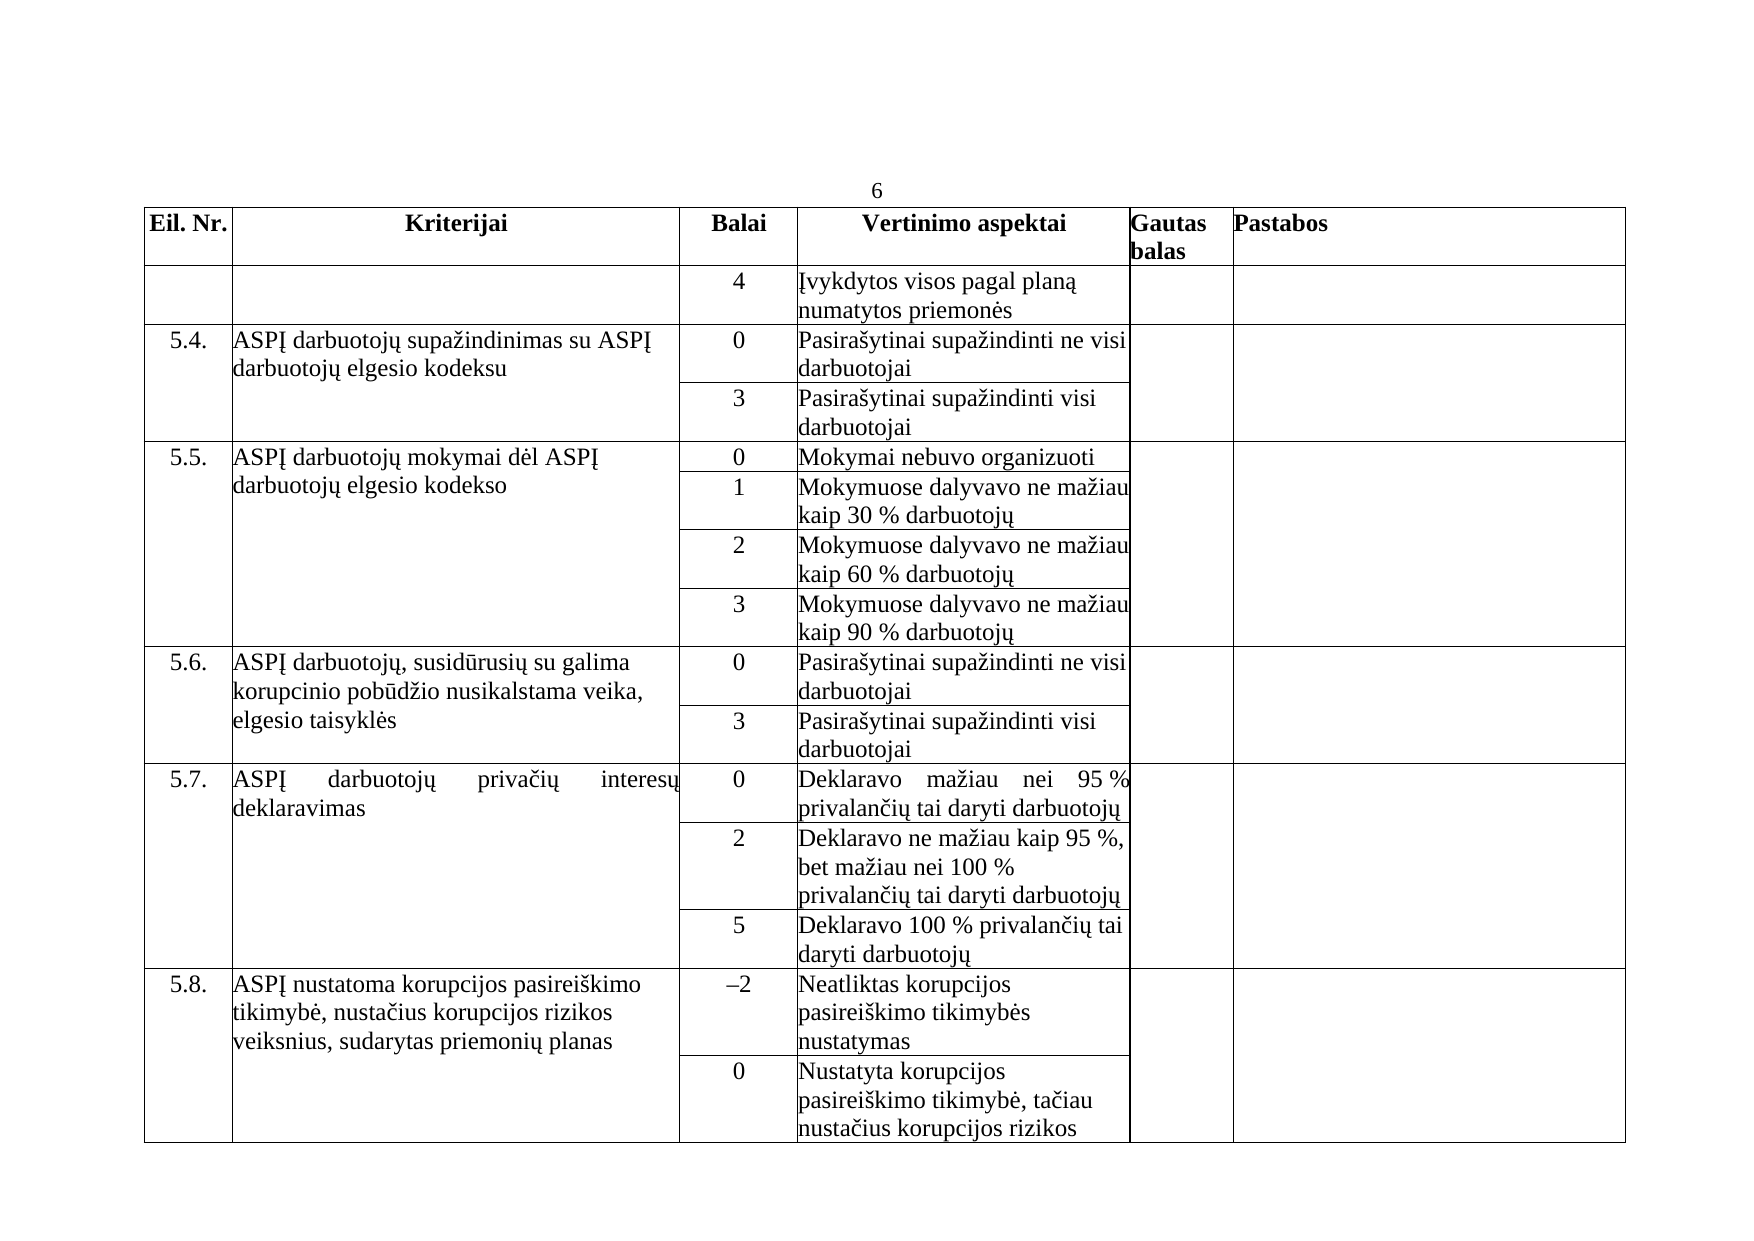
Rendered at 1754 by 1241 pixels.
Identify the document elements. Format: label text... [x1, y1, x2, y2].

table_cell Mokymuose dalyvavo ne mažiau kaip 30 % darbuotojų [798, 472, 1129, 529]
table_header Balai [680, 208, 797, 265]
table_cell 0 [680, 647, 797, 705]
table_cell [1234, 969, 1625, 1142]
table_cell 2 [680, 530, 797, 588]
table_cell Pasirašytinai supažindinti ne visi darbuotojai [798, 647, 1129, 705]
table_header Eil. Nr. [145, 208, 232, 265]
table_cell [1131, 442, 1233, 646]
table_cell ASPĮ nustatoma korupcijos pasireiškimo tikimybė, nustačius korupcijos rizikos veiksnius, sudarytas priemonių planas [233, 969, 679, 1142]
table_cell Pasirašytinai supažindinti visi darbuotojai [798, 383, 1129, 441]
table_cell ASPĮ darbuotojų, susidūrusių su galima korupcinio pobūdžio nusikalstama veika, elgesio taisyklės [233, 647, 679, 763]
table_header Gautas balas [1131, 208, 1233, 265]
table_cell Įvykdytos visos pagal planą numatytos priemonės [798, 266, 1129, 324]
table_cell Deklaravo 100 % privalančių tai daryti darbuotojų [798, 910, 1129, 968]
table_header Vertinimo aspektai [798, 208, 1129, 265]
table_cell 5.4. [145, 325, 232, 441]
table_cell [1234, 442, 1625, 646]
table_cell Deklaravo mažiau nei 95 % privalančių tai daryti darbuotojų [798, 764, 1129, 822]
table_cell Mokymuose dalyvavo ne mažiau kaip 60 % darbuotojų [798, 530, 1129, 588]
table_cell Nustatyta korupcijos pasireiškimo tikimybė, tačiau nustačius korupcijos rizikos [798, 1056, 1129, 1142]
table_cell Pasirašytinai supažindinti ne visi darbuotojai [798, 325, 1129, 382]
table_cell Mokymuose dalyvavo ne mažiau kaip 90 % darbuotojų [798, 589, 1129, 646]
table_cell 5.7. [145, 764, 232, 968]
table_cell [1234, 325, 1625, 441]
table_cell Deklaravo ne mažiau kaip 95 %, bet mažiau nei 100 % privalančių tai daryti darbuotojų [798, 823, 1129, 909]
table_cell [1131, 764, 1233, 968]
table_cell 5 [680, 910, 797, 968]
table_cell 2 [680, 823, 797, 909]
table_cell [1234, 764, 1625, 968]
table_cell ASPĮ darbuotojų mokymai dėl ASPĮ darbuotojų elgesio kodekso [233, 442, 679, 646]
table_cell 3 [680, 589, 797, 646]
table_cell 0 [680, 325, 797, 382]
table_cell 1 [680, 472, 797, 529]
table_cell [1131, 647, 1233, 763]
table_cell –2 [680, 969, 797, 1055]
table_cell 4 [680, 266, 797, 324]
table_cell [1131, 266, 1233, 324]
table_cell [1131, 325, 1233, 441]
table_header Kriterijai [233, 208, 679, 265]
table_cell Pasirašytinai supažindinti visi darbuotojai [798, 706, 1129, 763]
table_header Pastabos [1234, 208, 1625, 265]
table_cell [233, 266, 679, 324]
table_cell ASPĮ darbuotojų supažindinimas su ASPĮ darbuotojų elgesio kodeksu [233, 325, 679, 441]
table_cell Mokymai nebuvo organizuoti [798, 442, 1129, 471]
table_cell 5.5. [145, 442, 232, 646]
table_cell [1131, 969, 1233, 1142]
table_cell 5.6. [145, 647, 232, 763]
table_cell [1234, 647, 1625, 763]
table_cell 0 [680, 442, 797, 471]
table_cell 3 [680, 706, 797, 763]
table_cell Neatliktas korupcijos pasireiškimo tikimybės nustatymas [798, 969, 1129, 1055]
table_cell 0 [680, 764, 797, 822]
table_cell 0 [680, 1056, 797, 1142]
table_cell 5.8. [145, 969, 232, 1142]
table_cell ASPĮ darbuotojų privačių interesų deklaravimas [233, 764, 679, 968]
table_cell [1234, 266, 1625, 324]
table_cell 3 [680, 383, 797, 441]
table_cell [145, 266, 232, 324]
